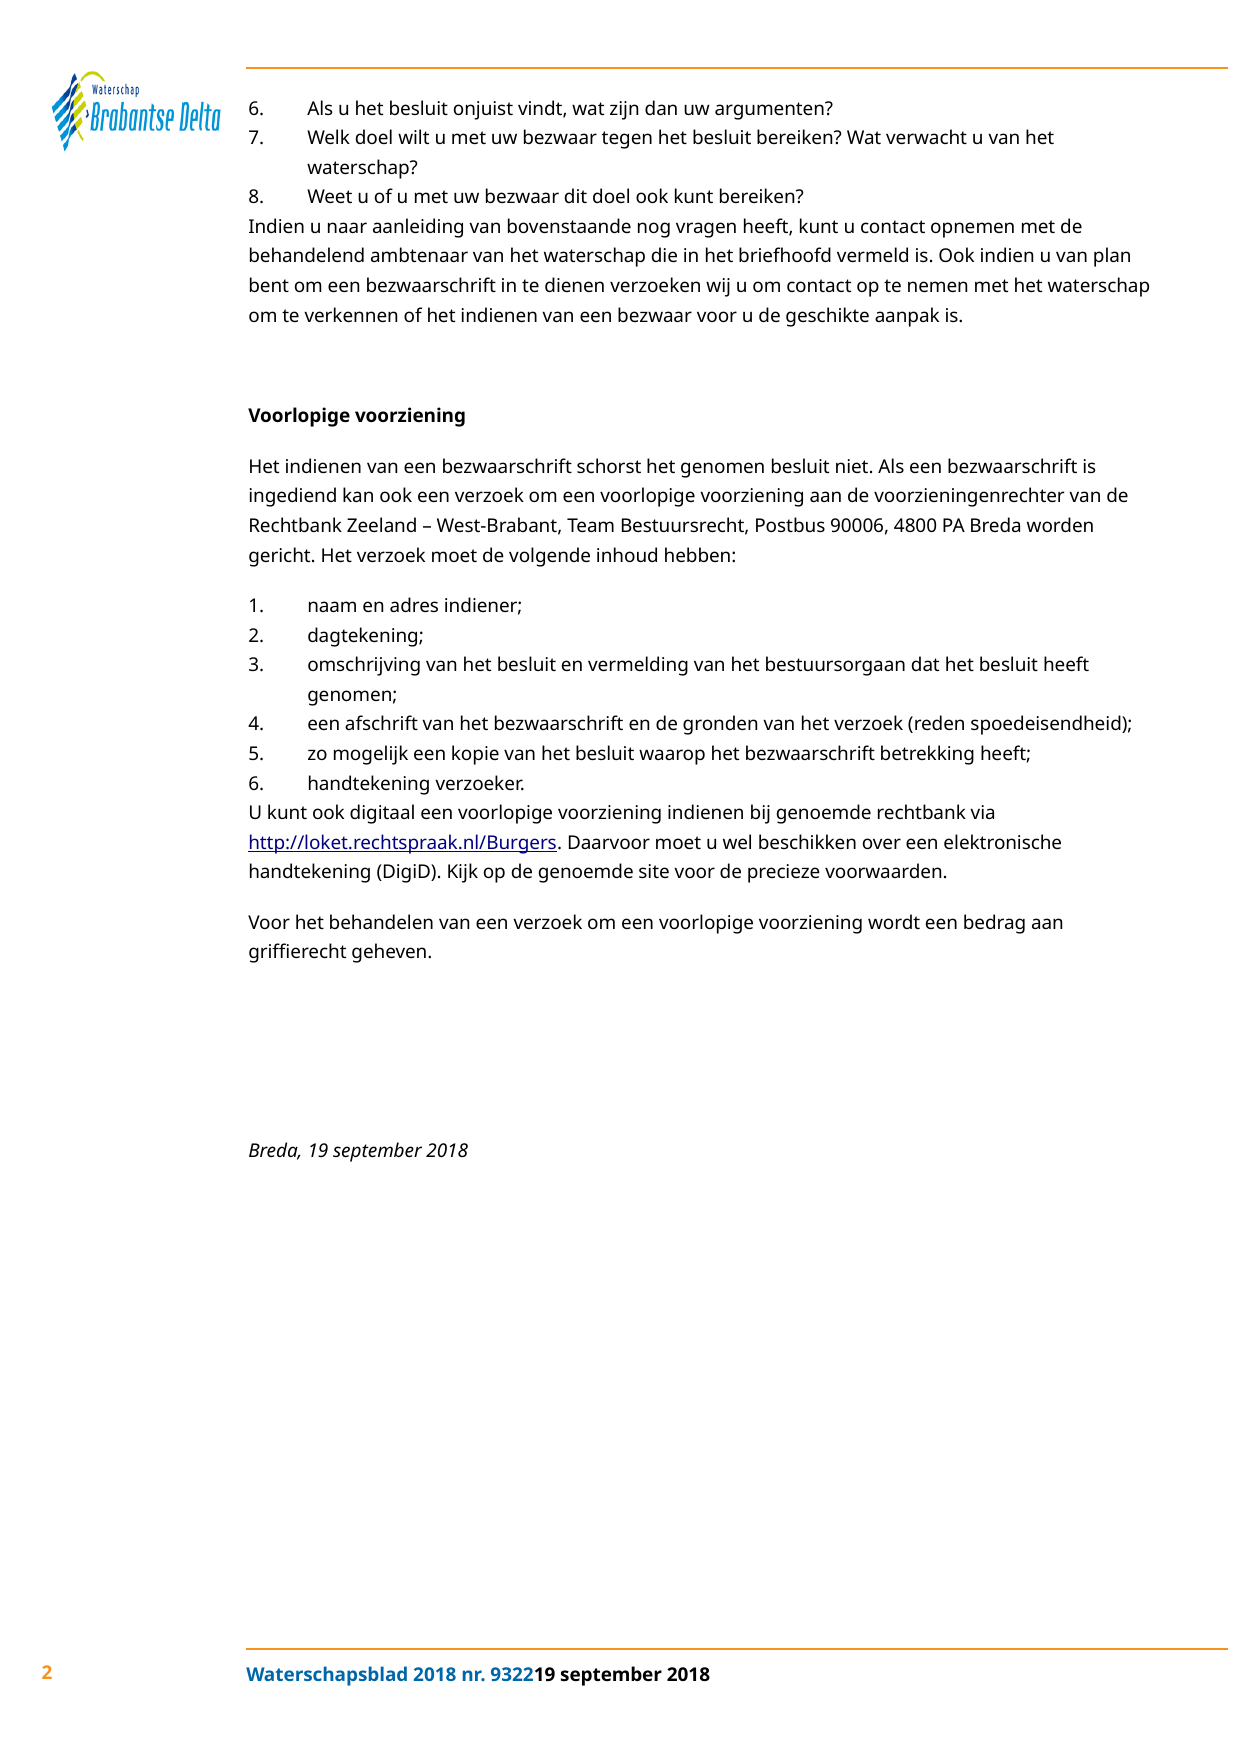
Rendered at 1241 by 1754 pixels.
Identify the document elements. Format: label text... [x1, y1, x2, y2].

list een afschrift van het bezwaarschrift en de gronden van het verzoek (reden spoedeisendheid); [248, 711, 1152, 736]
list omschrijving van het besluit en vermelding van het bestuursorgaan dat het besluit heeft genomen; [248, 651, 1152, 707]
list Als u het besluit onjuist vindt, wat zijn dan uw argumenten? [248, 95, 1152, 121]
text Het indienen van een bezwaarschrift schorst het genomen besluit niet. Als een bezwaarschrift is ingediend kan ook een verzoek om een voorlopige voorziening aan de voorzieningenrechter van de Rechtbank Zeeland – West-Brabant, Team Bestuursrecht, Postbus 90006, 4800 PA Breda worden gericht. Het verzoek moet de volgende inhoud hebben: [248, 453, 1152, 568]
list naam en adres indiener; [248, 592, 1152, 618]
list zo mogelijk een kopie van het besluit waarop het bezwaarschrift betrekking heeft; [248, 740, 1152, 766]
list Welk doel wilt u met uw bezwaar tegen het besluit bereiken? Wat verwacht u van het waterschap? [248, 124, 1152, 180]
list handtekening verzoeker. [248, 770, 1152, 796]
text Voor het behandelen van een verzoek om een voorlopige voorziening wordt een bedrag aan griffierecht geheven. [248, 909, 1152, 964]
picture [41, 47, 231, 172]
text Breda, 19 september 2018 [248, 1138, 1152, 1163]
list Weet u of u met uw bezwaar dit doel ook kunt bereiken? [248, 183, 1152, 209]
text Voorlopige voorziening [248, 403, 1152, 428]
text Indien u naar aanleiding van bovenstaande nog vragen heeft, kunt u contact opnemen met de behandelend ambtenaar van het waterschap die in het briefhoofd vermeld is. Ook indien u van plan bent om een bezwaarschrift in te dienen verzoeken wij u om contact op te nemen met het waterschap om te verkennen of het indienen van een bezwaar voor u de geschikte aanpak is. [248, 213, 1152, 328]
text U kunt ook digitaal een voorlopige voorziening indienen bij genoemde rechtbank via http://loket.rechtspraak.nl/Burgers. Daarvoor moet u wel beschikken over een elektronische handtekening (DigiD). Kijk op de genoemde site voor de precieze voorwaarden. [248, 799, 1152, 884]
list dagtekening; [248, 622, 1152, 648]
